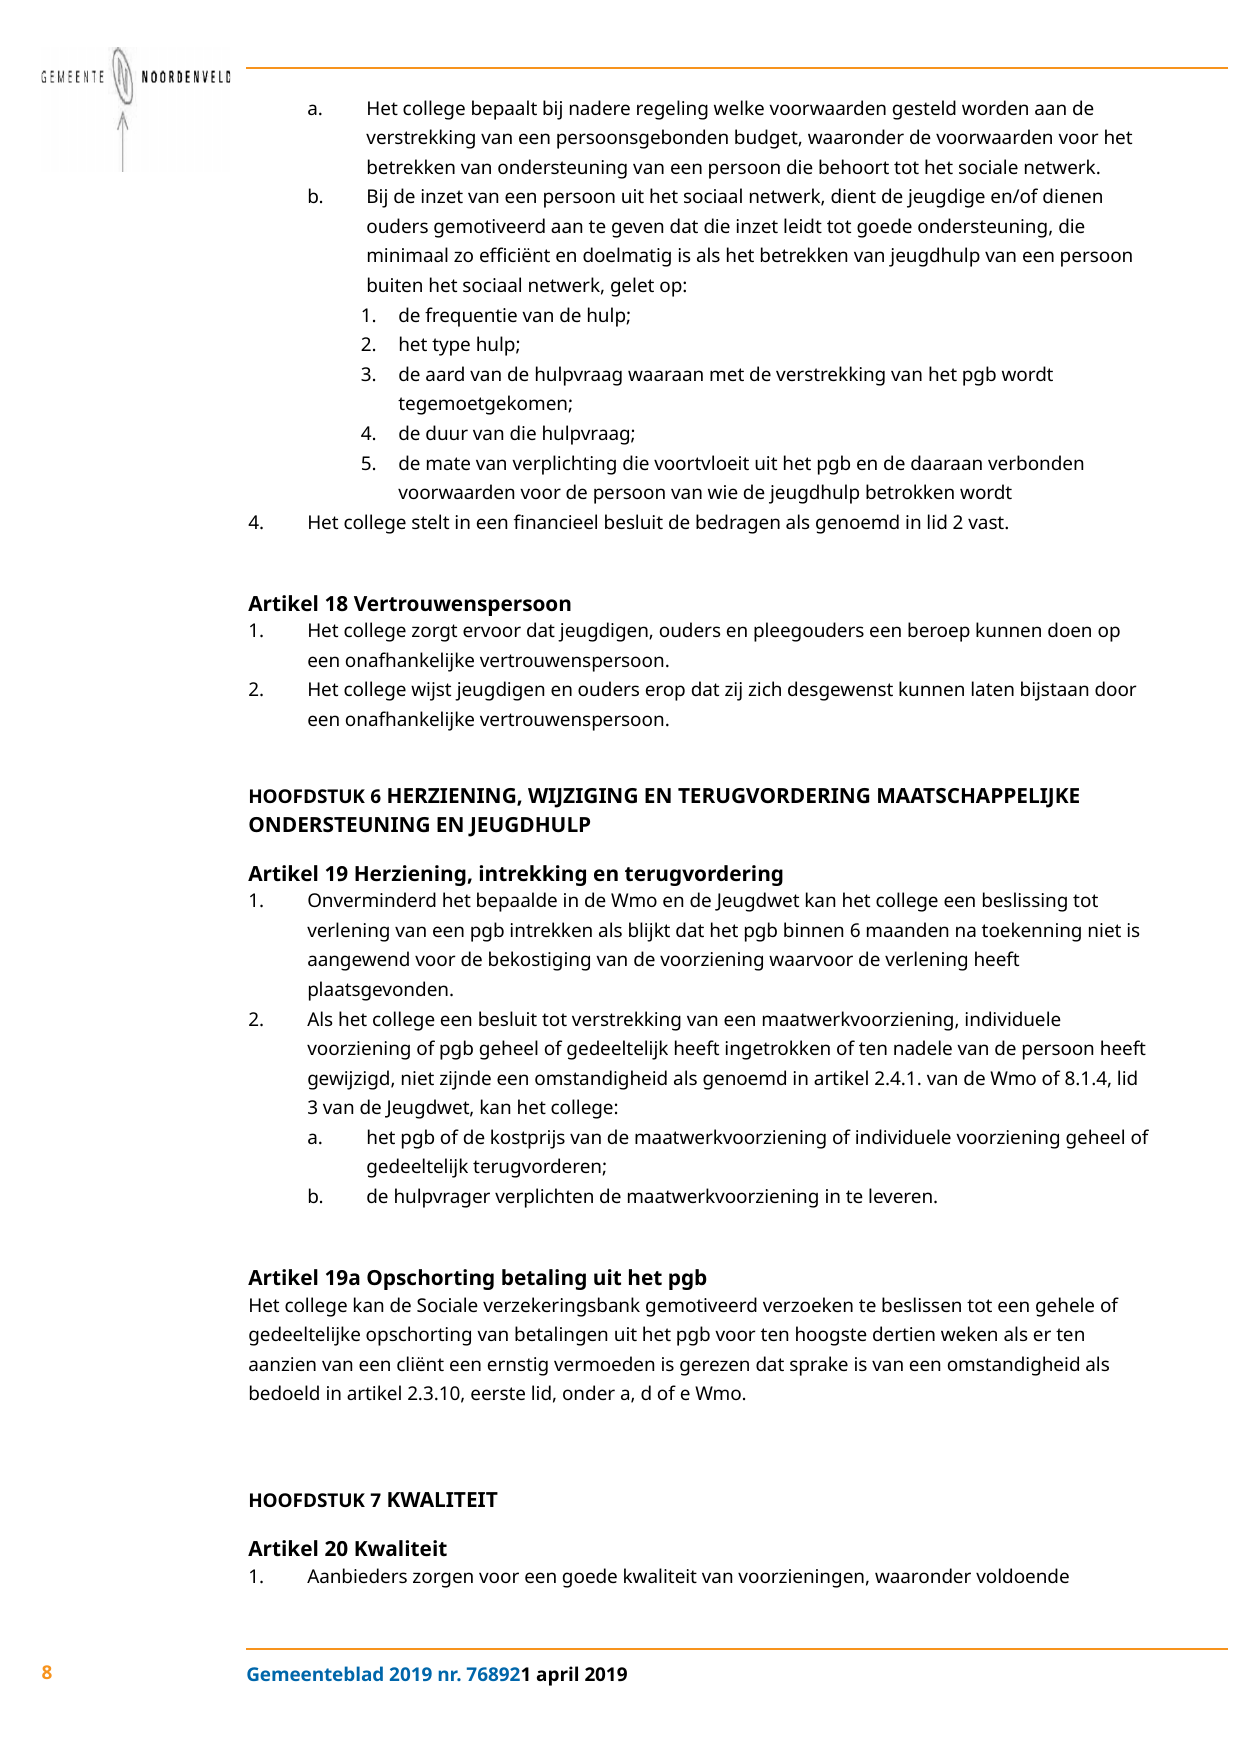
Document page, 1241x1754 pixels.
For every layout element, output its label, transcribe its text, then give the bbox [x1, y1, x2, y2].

list de frequentie van de hulp; [361, 302, 1152, 328]
list de hulpvrager verplichten de maatwerkvoorziening in te leveren. [307, 1183, 1152, 1209]
list de mate van verplichting die voortvloeit uit het pgb en de daaraan verbonden voorwaarden voor de persoon van wie de jeugdhulp betrokken wordt [361, 450, 1152, 505]
list Bij de inzet van een persoon uit het sociaal netwerk, dient de jeugdige en/of dienen ouders gemotiveerd aan te geven dat die inzet leidt tot goede ondersteuning, die minimaal zo efficiënt en doelmatig is als het betrekken van jeugdhulp van een persoon buiten het sociaal netwerk, gelet op: [307, 183, 1152, 298]
list Als het college een besluit tot verstrekking van een maatwerkvoorziening, individuele voorziening of pgb geheel of gedeeltelijk heeft ingetrokken of ten nadele van de persoon heeft gewijzigd, niet zijnde een omstandigheid als genoemd in artikel 2.4.1. van de Wmo of 8.1.4, lid 3 van de Jeugdwet, kan het college: [248, 1006, 1152, 1120]
text Artikel 19 Herziening, intrekking en terugvordering [248, 859, 1152, 887]
picture [41, 47, 231, 172]
list Het college bepaalt bij nadere regeling welke voorwaarden gesteld worden aan de verstrekking van een persoonsgebonden budget, waaronder de voorwaarden voor het betrekken van ondersteuning van een persoon die behoort tot het sociale netwerk. [307, 95, 1152, 180]
list Het college stelt in een financieel besluit de bedragen als genoemd in lid 2 vast. [248, 509, 1152, 535]
list Aanbieders zorgen voor een goede kwaliteit van voorzieningen, waaronder voldoende [248, 1563, 1152, 1589]
text Het college kan de Sociale verzekeringsbank gemotiveerd verzoeken te beslissen tot een gehele of gedeeltelijke opschorting van betalingen uit het pgb voor ten hoogste dertien weken als er ten aanzien van een cliënt een ernstig vermoeden is gerezen dat sprake is van een omstandigheid als bedoeld in artikel 2.3.10, eerste lid, onder a, d of e Wmo. [248, 1292, 1152, 1406]
text HOOFDSTUK 6 HERZIENING, WIJZIGING EN TERUGVORDERING MAATSCHAPPELIJKE ONDERSTEUNING EN JEUGDHULP [248, 781, 1152, 838]
list Het college zorgt ervoor dat jeugdigen, ouders en pleegouders een beroep kunnen doen op een onafhankelijke vertrouwenspersoon. [248, 617, 1152, 673]
list het pgb of de kostprijs van de maatwerkvoorziening of individuele voorziening geheel of gedeeltelijk terugvorderen; [307, 1124, 1152, 1179]
list Onverminderd het bepaalde in de Wmo en de Jeugdwet kan het college een beslissing tot verlening van een pgb intrekken als blijkt dat het pgb binnen 6 maanden na toekenning niet is aangewend voor de bekostiging van de voorziening waarvoor de verlening heeft plaatsgevonden. [248, 887, 1152, 1002]
list het type hulp; [361, 331, 1152, 357]
text Artikel 18 Vertrouwenspersoon [248, 589, 1152, 617]
list Het college wijst jeugdigen en ouders erop dat zij zich desgewenst kunnen laten bijstaan door een onafhankelijke vertrouwenspersoon. [248, 677, 1152, 732]
text HOOFDSTUK 7 KWALITEIT [248, 1485, 1152, 1514]
text Artikel 19a Opschorting betaling uit het pgb [248, 1263, 1152, 1292]
list de duur van die hulpvraag; [361, 420, 1152, 446]
list de aard van de hulpvraag waaraan met de verstrekking van het pgb wordt tegemoetgekomen; [361, 361, 1152, 416]
text Artikel 20 Kwaliteit [248, 1534, 1152, 1563]
